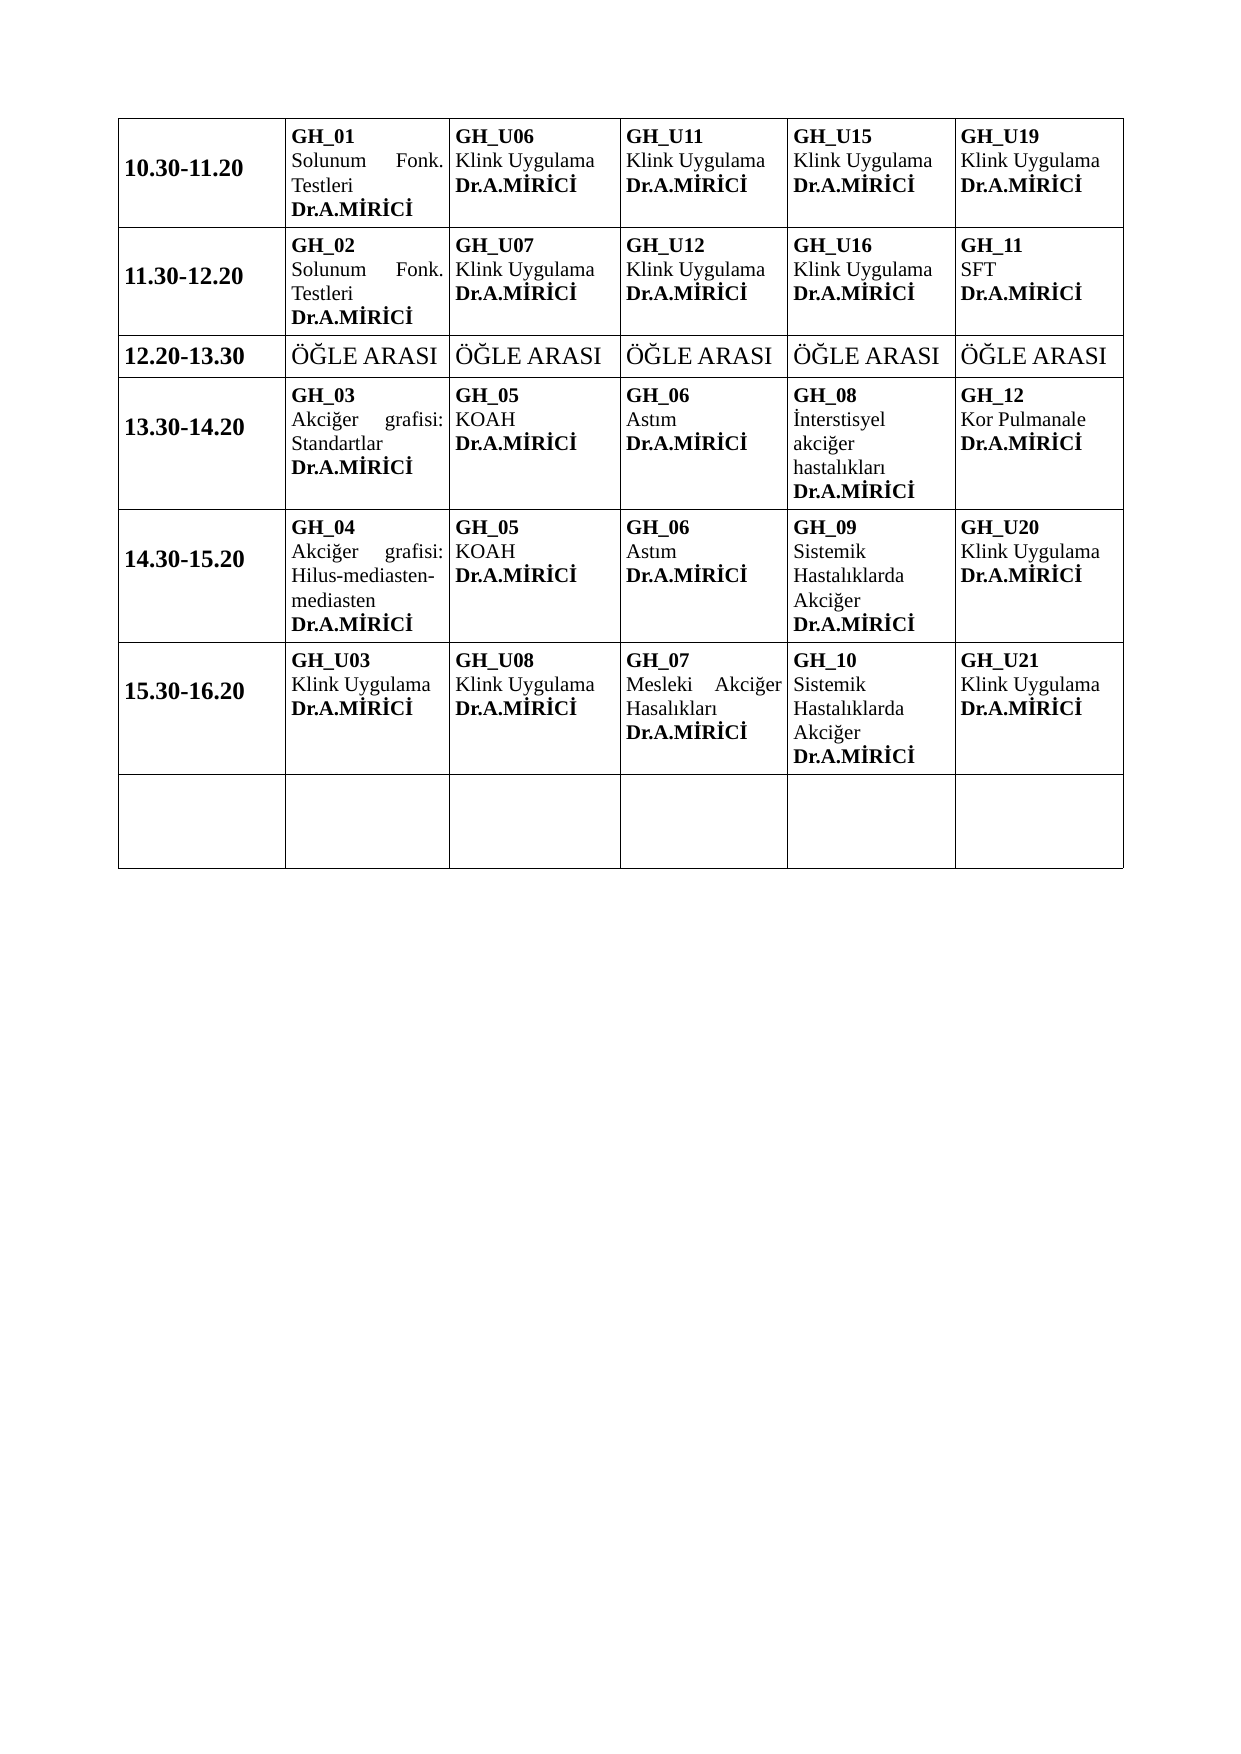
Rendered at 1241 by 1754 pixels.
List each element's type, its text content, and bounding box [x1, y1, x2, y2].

table_cell GH_12 Kor Pulmanale Dr.A.MİRİCİ [956, 378, 1123, 509]
table_cell GH_U11 Klink Uygulama Dr.A.MİRİCİ [621, 119, 787, 226]
table_cell GH_03 Akciğer grafisi: Standartlar Dr.A.MİRİCİ [286, 378, 449, 509]
table_cell GH_U08 Klink Uygulama Dr.A.MİRİCİ [450, 643, 620, 774]
table_cell 12.20-13.30 [119, 336, 285, 377]
table_cell GH_U16 Klink Uygulama Dr.A.MİRİCİ [788, 228, 955, 334]
table_cell GH_10 Sistemik Hastalıklarda Akciğer Dr.A.MİRİCİ [788, 643, 955, 774]
table_cell [450, 775, 620, 867]
table_cell GH_U07 Klink Uygulama Dr.A.MİRİCİ [450, 228, 620, 334]
table_cell GH_11 SFT Dr.A.MİRİCİ [956, 228, 1123, 334]
table_cell 10.30-11.20 [119, 119, 285, 226]
table_cell GH_U19 Klink Uygulama Dr.A.MİRİCİ [956, 119, 1123, 226]
table_cell GH_01 Solunum Fonk. Testleri Dr.A.MİRİCİ [286, 119, 449, 226]
table_cell ÖĞLE ARASI [788, 336, 955, 377]
table_cell ÖĞLE ARASI [621, 336, 787, 377]
table_cell 14.30-15.20 [119, 510, 285, 641]
table_cell ÖĞLE ARASI [956, 336, 1123, 377]
table_cell GH_07 Mesleki Akciğer Hasalıkları Dr.A.MİRİCİ [621, 643, 787, 774]
table_cell 11.30-12.20 [119, 228, 285, 334]
table_cell ÖĞLE ARASI [450, 336, 620, 377]
table_cell GH_05 KOAH Dr.A.MİRİCİ [450, 510, 620, 641]
table_cell GH_U12 Klink Uygulama Dr.A.MİRİCİ [621, 228, 787, 334]
table_cell GH_05 KOAH Dr.A.MİRİCİ [450, 378, 620, 509]
table_cell 13.30-14.20 [119, 378, 285, 509]
table_cell ÖĞLE ARASI [286, 336, 449, 377]
table_cell GH_09 Sistemik Hastalıklarda Akciğer Dr.A.MİRİCİ [788, 510, 955, 641]
table_cell [119, 775, 285, 867]
table_cell GH_U03 Klink Uygulama Dr.A.MİRİCİ [286, 643, 449, 774]
table_cell [286, 775, 449, 867]
table_cell GH_U15 Klink Uygulama Dr.A.MİRİCİ [788, 119, 955, 226]
table_cell GH_06 Astım Dr.A.MİRİCİ [621, 378, 787, 509]
table_cell GH_U06 Klink Uygulama Dr.A.MİRİCİ [450, 119, 620, 226]
table_cell [956, 775, 1123, 867]
table_cell GH_04 Akciğer grafisi: Hilus-mediasten- mediasten Dr.A.MİRİCİ [286, 510, 449, 641]
table_cell [788, 775, 955, 867]
table_cell GH_02 Solunum Fonk. Testleri Dr.A.MİRİCİ [286, 228, 449, 334]
table_cell GH_06 Astım Dr.A.MİRİCİ [621, 510, 787, 641]
table_cell 15.30-16.20 [119, 643, 285, 774]
table_cell [621, 775, 787, 867]
table_cell GH_U21 Klink Uygulama Dr.A.MİRİCİ [956, 643, 1123, 774]
table_cell GH_U20 Klink Uygulama Dr.A.MİRİCİ [956, 510, 1123, 641]
table_cell GH_08 İnterstisyel akciğer hastalıkları Dr.A.MİRİCİ [788, 378, 955, 509]
